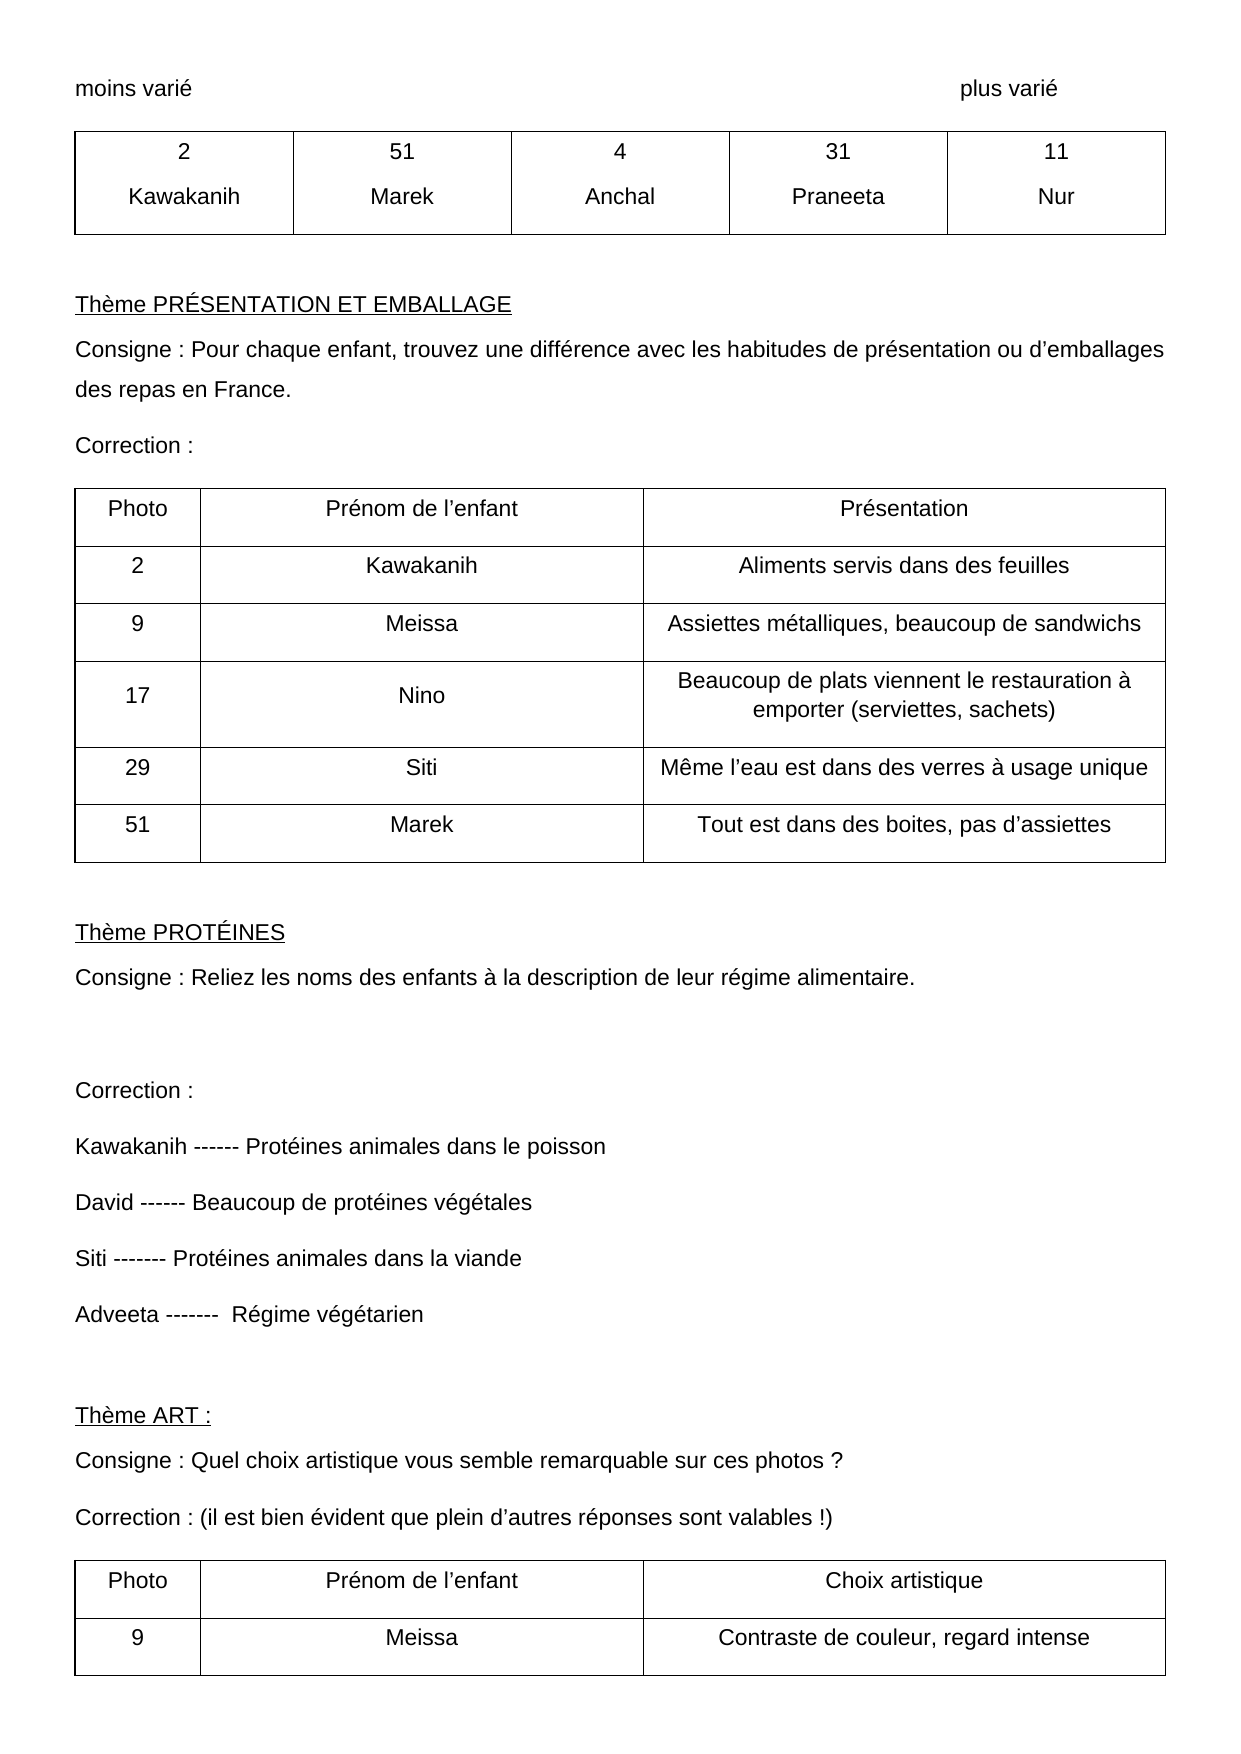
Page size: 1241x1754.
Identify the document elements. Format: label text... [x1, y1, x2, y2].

table_header 51 Marek [294, 132, 511, 234]
text Siti ------- Protéines animales dans la viande [75, 1245, 1165, 1271]
text Correction : [75, 1077, 1165, 1103]
table_cell Kawakanih [201, 547, 643, 603]
table_cell Tout est dans des boites, pas d’assiettes [644, 805, 1165, 862]
table_header 2 Kawakanih [76, 132, 293, 234]
table_cell Meissa [201, 1619, 643, 1675]
table_header Prénom de l’enfant [201, 489, 643, 546]
table_cell Beaucoup de plats viennent le restauration à emporter (serviettes, sachets) [644, 662, 1165, 747]
table_cell Meissa [201, 604, 643, 661]
text David ------ Beaucoup de protéines végétales [75, 1189, 1165, 1215]
text Thème ART : [75, 1402, 1165, 1429]
table_cell Aliments servis dans des feuilles [644, 547, 1165, 603]
text Kawakanih ------ Protéines animales dans le poisson [75, 1133, 1165, 1159]
text Consigne : Pour chaque enfant, trouvez une différence avec les habitudes de présentation ou d’emballages des repas en France. [75, 336, 1165, 402]
text Adveeta ------- Régime végétarien [75, 1301, 1165, 1327]
table_cell 9 [76, 1619, 200, 1675]
table_cell 51 [76, 805, 200, 862]
table_cell Siti [201, 748, 643, 804]
table_cell Nino [201, 662, 643, 747]
table_cell 2 [76, 547, 200, 603]
text Correction : (il est bien évident que plein d’autres réponses sont valables !) [75, 1504, 1165, 1530]
table_cell Assiettes métalliques, beaucoup de sandwichs [644, 604, 1165, 661]
table_header 31 Praneeta [730, 132, 947, 234]
text Thème PROTÉINES [75, 919, 1165, 946]
text moins varié plus varié [75, 75, 1165, 101]
table_header Prénom de l’enfant [201, 1561, 643, 1617]
table_header 11 Nur [948, 132, 1165, 234]
table_cell 9 [76, 604, 200, 661]
text Correction : [75, 432, 1165, 458]
text Thème PRÉSENTATION ET EMBALLAGE [75, 291, 1165, 317]
table_cell Contraste de couleur, regard intense [644, 1619, 1165, 1675]
table_header Choix artistique [644, 1561, 1165, 1617]
table_cell Même l’eau est dans des verres à usage unique [644, 748, 1165, 804]
table_header Photo [76, 489, 200, 546]
table_header 4 Anchal [512, 132, 729, 234]
table_cell 17 [76, 662, 200, 747]
text Consigne : Quel choix artistique vous semble remarquable sur ces photos ? [75, 1447, 1165, 1474]
table_header Présentation [644, 489, 1165, 546]
table_cell Marek [201, 805, 643, 862]
table_cell 29 [76, 748, 200, 804]
text Consigne : Reliez les noms des enfants à la description de leur régime alimentaire. [75, 964, 1165, 991]
table_header Photo [76, 1561, 200, 1617]
